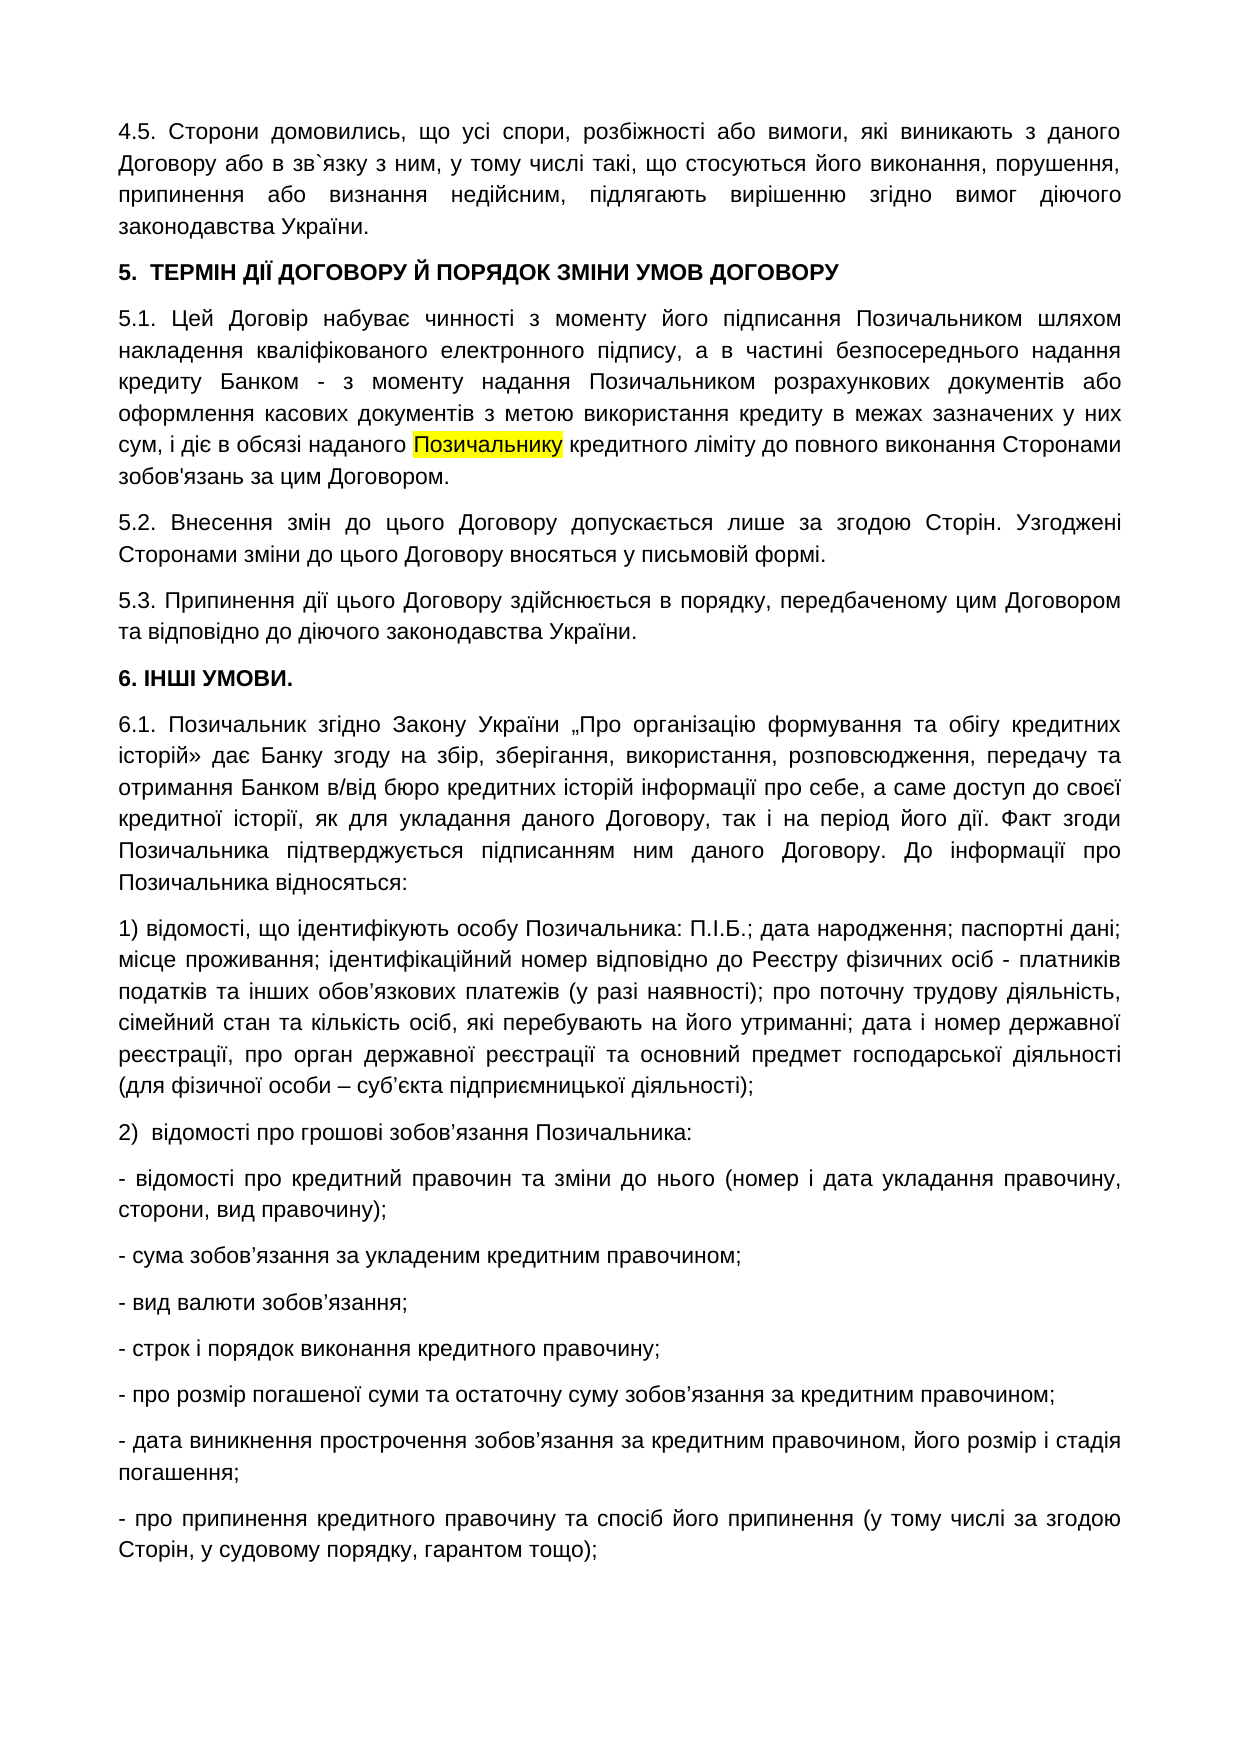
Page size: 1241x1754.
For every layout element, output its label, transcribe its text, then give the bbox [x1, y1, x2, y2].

text 5.3. Припинення дії цього Договору здійснюється в порядку, передбаченому цим Договором та відповідно до діючого законодавства України. [118, 587, 1122, 645]
text - про припинення кредитного правочину та спосіб його припинення (у тому числі за згодою Сторін, у судовому порядку, гарантом тощо); [118, 1505, 1122, 1563]
text 1) вiдомостi, що iдентифiкують особу Позичальника: П.I.Б.; дата народження; паспортні дані; місце проживання; iдентифiкацiйний номер вiдповiдно до Реєстру фізичних осіб - платників податків та інших обов’язкових платежів (у разi наявностi); про поточну трудову дiяльнiсть, сімейний стан та кiлькiсть осіб, якi перебувають на його утриманні; дата i номер державної реєстрації, про орган державної реєстрації та основний предмет господарської дiяльностi (для фізичної особи – суб’єкта підприємницької дiяльностi); [118, 914, 1122, 1099]
text 5.1. Цей Договір набуває чинності з моменту його підписання Позичальником шляхом накладення кваліфікованого електронного підпису, а в частині безпосереднього надання кредиту Банком - з моменту надання Позичальником розрахункових документів або оформлення касових документів з метою використання кредиту в межах зазначених у них сум, і діє в обсязі наданого Позичальнику кредитного ліміту до повного виконання Сторонами зобов'язань за цим Договором. [118, 305, 1122, 489]
text 5.2. Внесення змін до цього Договору допускається лише за згодою Сторін. Узгоджені Сторонами зміни до цього Договору вносяться у письмовій формі. [118, 509, 1122, 567]
text 5. ТЕРМІН ДІЇ ДОГОВОРУ Й ПОРЯДОК ЗМІНИ УМОВ ДОГОВОРУ [118, 259, 1122, 285]
text - вiдомостi про кредитний правочин та зміни до нього (номер i дата укладання правочину, сторони, вид правочину); [118, 1165, 1122, 1223]
text - дата виникнення прострочення зобов’язання за кредитним правочином, його розмір i стадія погашення; [118, 1427, 1122, 1485]
text - про розмір погашеної суми та остаточну суму зобов’язання за кредитним правочином; [118, 1381, 1122, 1407]
text 2) вiдомостi про грошові зобов’язання Позичальника: [118, 1118, 1122, 1145]
text 6. ІНШІ УМОВИ. [118, 664, 1122, 691]
text - вид валюти зобов’язання; [118, 1288, 1122, 1315]
text 4.5. Сторони домовились, що усі спори, розбіжності або вимоги, які виникають з даного Договору або в зв`язку з ним, у тому числі такі, що стосуються його виконання, порушення, припинення або визнання недійсним, підлягають вирішенню згідно вимог діючого законодавства України. [118, 118, 1122, 239]
text 6.1. Позичальник згідно Закону України „Про органiзацiю формування та обігу кредитних iсторiй» дає Банку згоду на збір, зберігання, використання, розповсюдження, передачу та отримання Банком в/вiд бюро кредитних iсторiй iнформацiї про себе, а саме доступ до своєї кредитної iсторiї, як для укладання даного Договору, так i на період його дії. Факт згоди Позичальника підтверджується підписанням ним даного Договору. До iнформацiї про Позичальника відносяться: [118, 711, 1122, 895]
text - сума зобов’язання за укладеним кредитним правочином; [118, 1242, 1122, 1269]
text - строк i порядок виконання кредитного правочину; [118, 1335, 1122, 1361]
